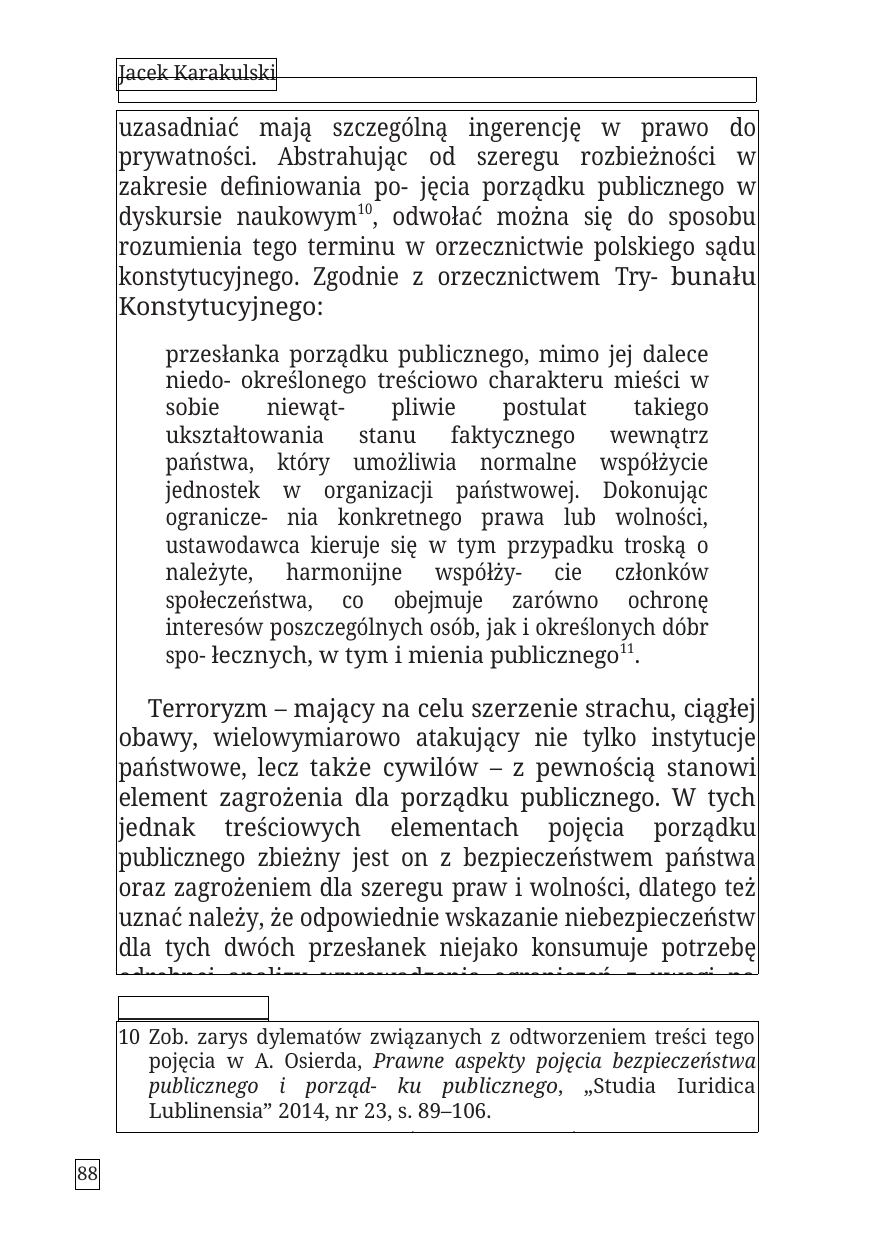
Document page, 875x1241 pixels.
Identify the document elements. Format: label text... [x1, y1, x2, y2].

text 11 Wyr. TK z 12.1.1999 r., P. 2/98, OTK ZU nr 1/1999. [118, 1126, 758, 1132]
text Jacek Karakulski [119, 78, 276, 87]
text Terroryzm – mający na celu szerzenie strachu, ciągłej obawy, wielowymiarowo atakujący nie tylko instytucje państwowe, lecz także cywilów – z pewnością stanowi element zagrożenia dla porządku publicznego. W tych jednak treściowych elementach pojęcia porządku publicznego zbieżny jest on z bezpieczeństwem państwa oraz zagrożeniem dla szeregu praw i wolności, dlatego też uznać należy, że odpowiednie wskazanie niebezpieczeństw dla tych dwóch przesłanek niejako konsumuje potrzebę odrębnej analizy wprowadzenia ograniczeń z uwagi na przesłankę mate- rialną ochrony porządku publicznego. [118, 694, 756, 974]
text 10 Zob. zarys dylematów związanych z odtworzeniem treści tego pojęcia w A. Osierda, Prawne aspekty pojęcia bezpieczeństwa publicznego i porząd- ku publicznego, „Studia Iuridica Lublinensia” 2014, nr 23, s. 89–106. [118, 1025, 756, 1125]
text uzasadniać mają szczególną ingerencję w prawo do prywatności. Abstrahując od szeregu rozbieżności w zakresie definiowania po- jęcia porządku publicznego w dyskursie naukowym10, odwołać można się do sposobu rozumienia tego terminu w orzecznictwie polskiego sądu konstytucyjnego. Zgodnie z orzecznictwem Try- bunału Konstytucyjnego: [118, 113, 756, 323]
text Jacek Karakulski [118, 59, 276, 77]
text 88 [77, 1160, 99, 1186]
text przesłanka porządku publicznego, mimo jej dalece niedo- określonego treściowo charakteru mieści w sobie niewąt- pliwie postulat takiego ukształtowania stanu faktycznego wewnątrz państwa, który umożliwia normalne współżycie jednostek w organizacji państwowej. Dokonując ogranicze- nia konkretnego prawa lub wolności, ustawodawca kieruje się w tym przypadku troską o należyte, harmonijne współży- cie członków społeczeństwa, co obejmuje zarówno ochronę interesów poszczególnych osób, jak i określonych dóbr spo- łecznych, w tym i mienia publicznego11. [165, 340, 709, 670]
